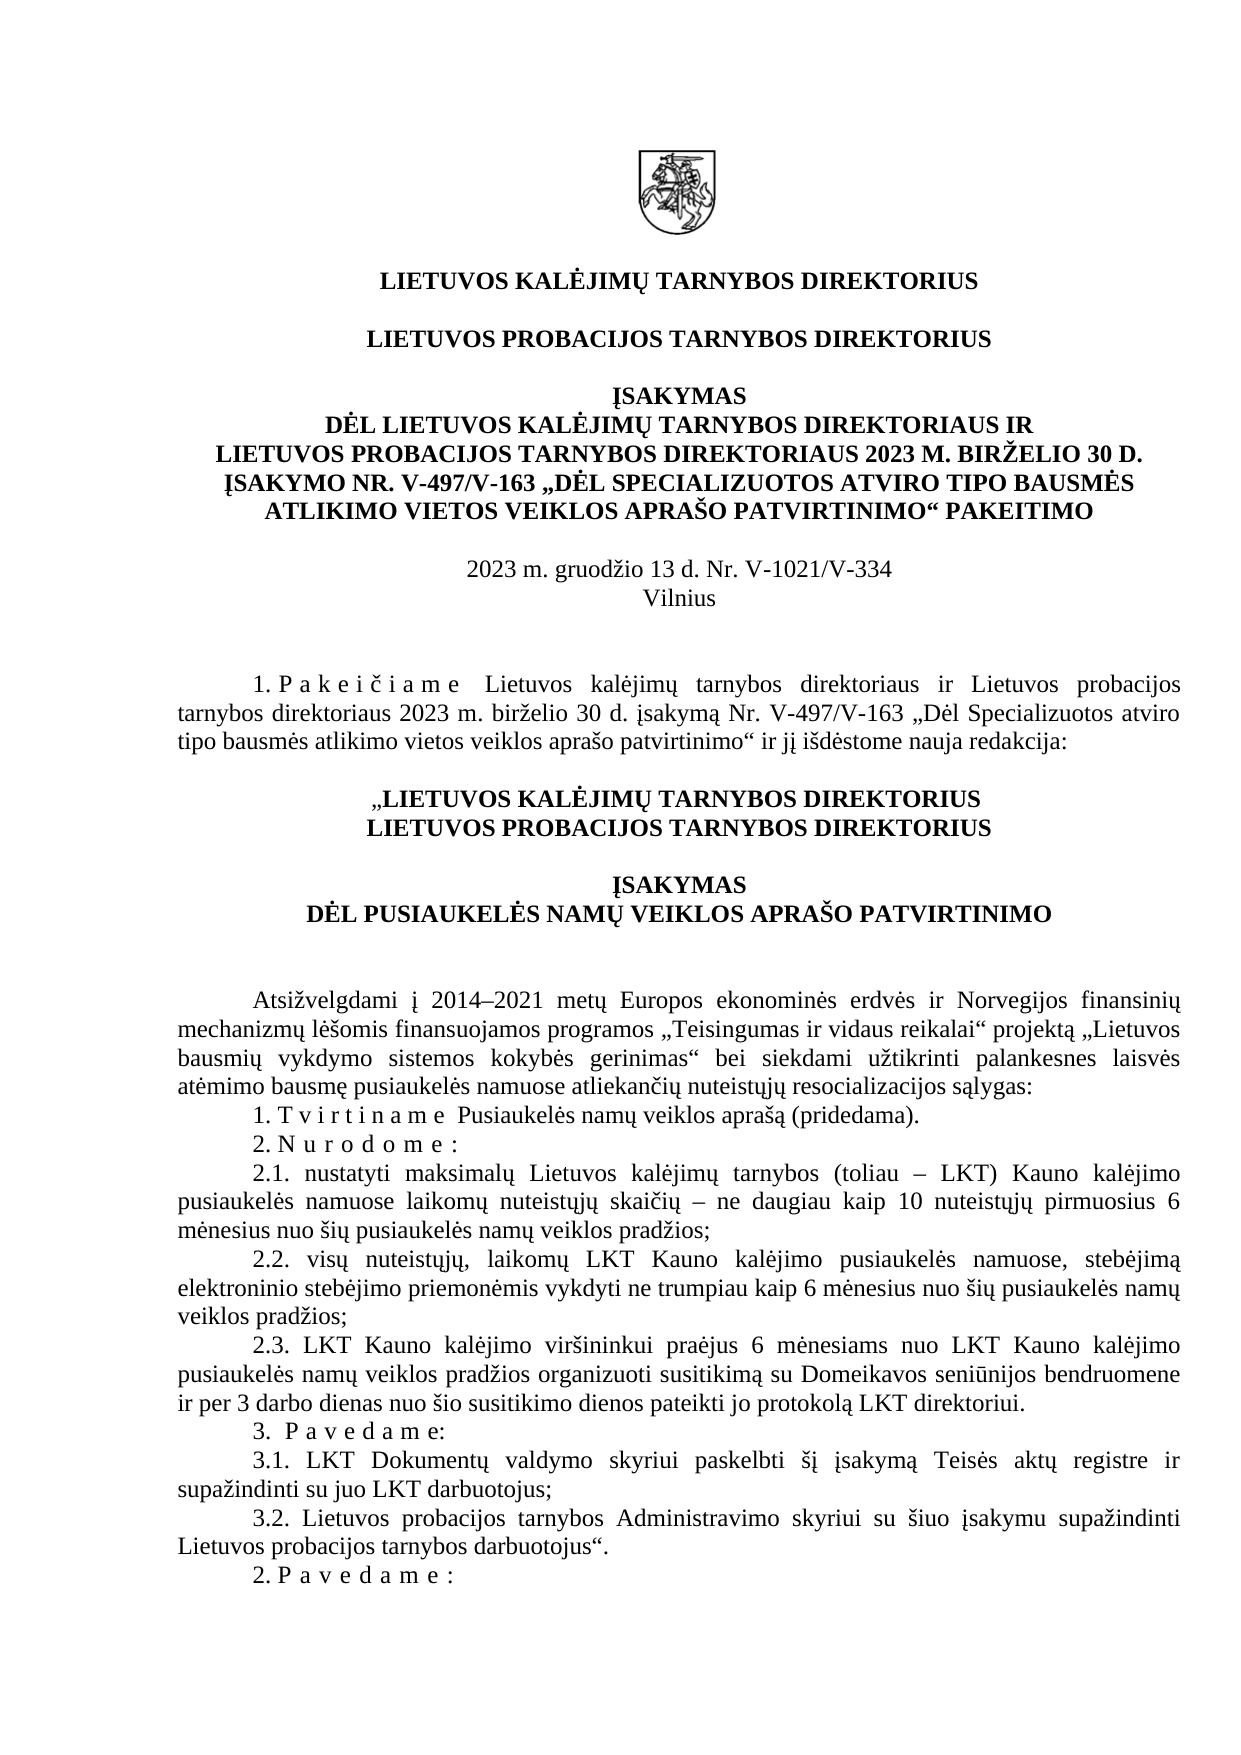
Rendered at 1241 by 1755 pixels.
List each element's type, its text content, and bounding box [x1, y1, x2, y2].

text 3. Pavedame: [177, 1416, 1181, 1445]
text 3.1. LKT Dokumentų valdymo skyriui paskelbti šį įsakymą Teisės aktų registre ir supažindinti su juo LKT darbuotojus; [177, 1445, 1181, 1503]
text 2.2. visų nuteistųjų, laikomų LKT Kauno kalėjimo pusiaukelės namuose, stebėjimą elektroninio stebėjimo priemonėmis vykdyti ne trumpiau kaip 6 mėnesius nuo šių pusiaukelės namų veiklos pradžios; [177, 1244, 1181, 1330]
text 2.3. LKT Kauno kalėjimo viršininkui praėjus 6 mėnesiams nuo LKT Kauno kalėjimo pusiaukelės namų veiklos pradžios organizuoti susitikimą su Domeikavos seniūnijos bendruomene ir per 3 darbo dienas nuo šio susitikimo dienos pateikti jo protokolą LKT direktoriui. [177, 1330, 1181, 1416]
text „LIETUVOS KALĖJIMŲ TARNYBOS DIREKTORIUS [177, 784, 1181, 813]
text 3.2. Lietuvos probacijos tarnybos Administravimo skyriui su šiuo įsakymu supažindinti Lietuvos probacijos tarnybos darbuotojus“. [177, 1503, 1181, 1560]
text 2.1. nustatyti maksimalų Lietuvos kalėjimų tarnybos (toliau – LKT) Kauno kalėjimo pusiaukelės namuose laikomų nuteistųjų skaičių – ne daugiau kaip 10 nuteistųjų pirmuosius 6 mėnesius nuo šių pusiaukelės namų veiklos pradžios; [177, 1158, 1181, 1244]
text 1. Tvirtiname Pusiaukelės namų veiklos aprašą (pridedama). [177, 1100, 1181, 1129]
text DĖL PUSIAUKELĖS NAMŲ VEIKLOS APRAŠO PATVIRTINIMO [177, 899, 1181, 928]
text DĖL LIETUVOS KALĖJIMŲ TARNYBOS DIREKTORIAUS IR LIETUVOS PROBACIJOS TARNYBOS DIREKTORIAUS 2023 M. BIRŽELIO 30 D. ĮSAKYMO NR. V‑497/V-163 „DĖL SPECIALIZUOTOS ATVIRO TIPO BAUSMĖS ATLIKIMO VIETOS VEIKLOS APRAŠO PATVIRTINIMO“ PAKEITIMO [177, 410, 1181, 525]
text 2. Nurodome: [177, 1129, 1181, 1158]
text ĮSAKYMAS [177, 870, 1181, 899]
text ĮSAKYMAS [177, 381, 1181, 410]
text Vilnius [177, 583, 1181, 611]
text 2023 m. gruodžio 13 d. Nr. V-1021/V-334 [177, 554, 1181, 583]
text LIETUVOS PROBACIJOS TARNYBOS DIREKTORIUS [177, 324, 1181, 353]
text 1.Pakeičiame Lietuvos kalėjimų tarnybos direktoriaus ir Lietuvos probacijos tarnybos direktoriaus 2023 m. birželio 30 d. įsakymą Nr. V-497/V-163 „Dėl Specializuotos atviro tipo bausmės atlikimo vietos veiklos aprašo patvirtinimo“ ir jį išdėstome nauja redakcija: [177, 669, 1181, 755]
text 2. Pavedame: [177, 1560, 1181, 1589]
text LIETUVOS PROBACIJOS TARNYBOS DIREKTORIUS [177, 813, 1181, 841]
text Atsižvelgdami į 2014–2021 metų Europos ekonominės erdvės ir Norvegijos finansinių mechanizmų lėšomis finansuojamos programos „Teisingumas ir vidaus reikalai“ projektą „Lietuvos bausmių vykdymo sistemos kokybės gerinimas“ bei siekdami užtikrinti palankesnes laisvės atėmimo bausmę pusiaukelės namuose atliekančių nuteistųjų resocializacijos sąlygas: [177, 985, 1181, 1100]
text LIETUVOS KALĖJIMŲ TARNYBOS DIREKTORIUS [177, 266, 1181, 295]
